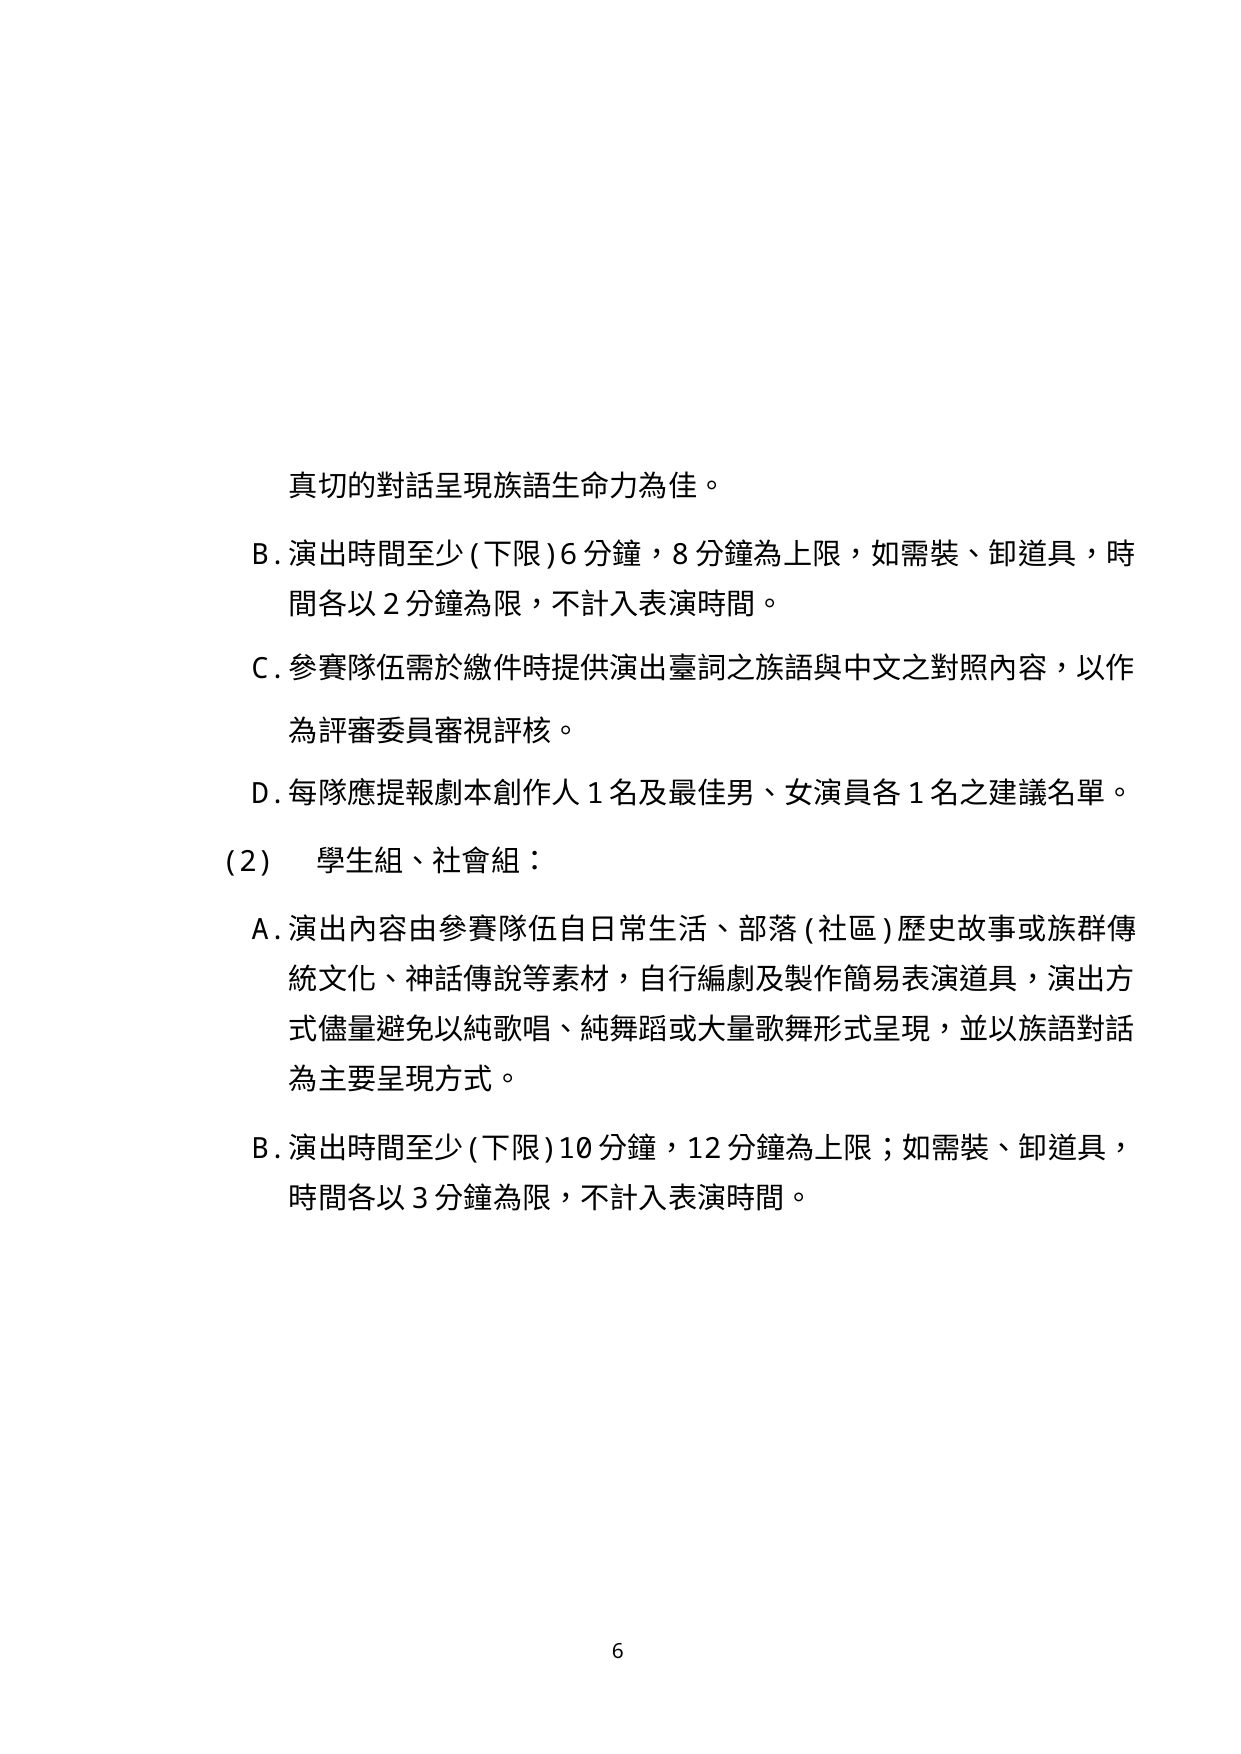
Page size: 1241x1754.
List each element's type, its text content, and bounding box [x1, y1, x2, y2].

list 學生組、社會組： [221, 831, 1137, 881]
list 演出時間至少(下限)10分鐘，12分鐘為上限；如需裝、卸道具，時間各以3分鐘為限，不計入表演時間。 [251, 1118, 1137, 1218]
list 參賽隊伍需於繳件時提供演出臺詞之族語與中文之對照內容，以作為評審委員審視評核。 [251, 625, 1137, 750]
list 演出內容由參賽隊伍自日常生活、部落(社區)歷史故事或族群傳統文化、神話傳說等素材，自行編劇及製作簡易表演道具，演出方式儘量避免以純歌唱、純舞蹈或大量歌舞形式呈現，並以族語對話為主要呈現方式。 [251, 900, 1137, 1100]
list 每隊應提報劇本創作人1名及最佳男、女演員各1名之建議名單。 [251, 750, 1137, 812]
list 真切的對話呈現族語生命力為佳。 [251, 456, 1137, 506]
list 演出時間至少(下限)6分鐘，8分鐘為上限，如需裝、卸道具，時間各以2分鐘為限，不計入表演時間。 [251, 525, 1137, 625]
